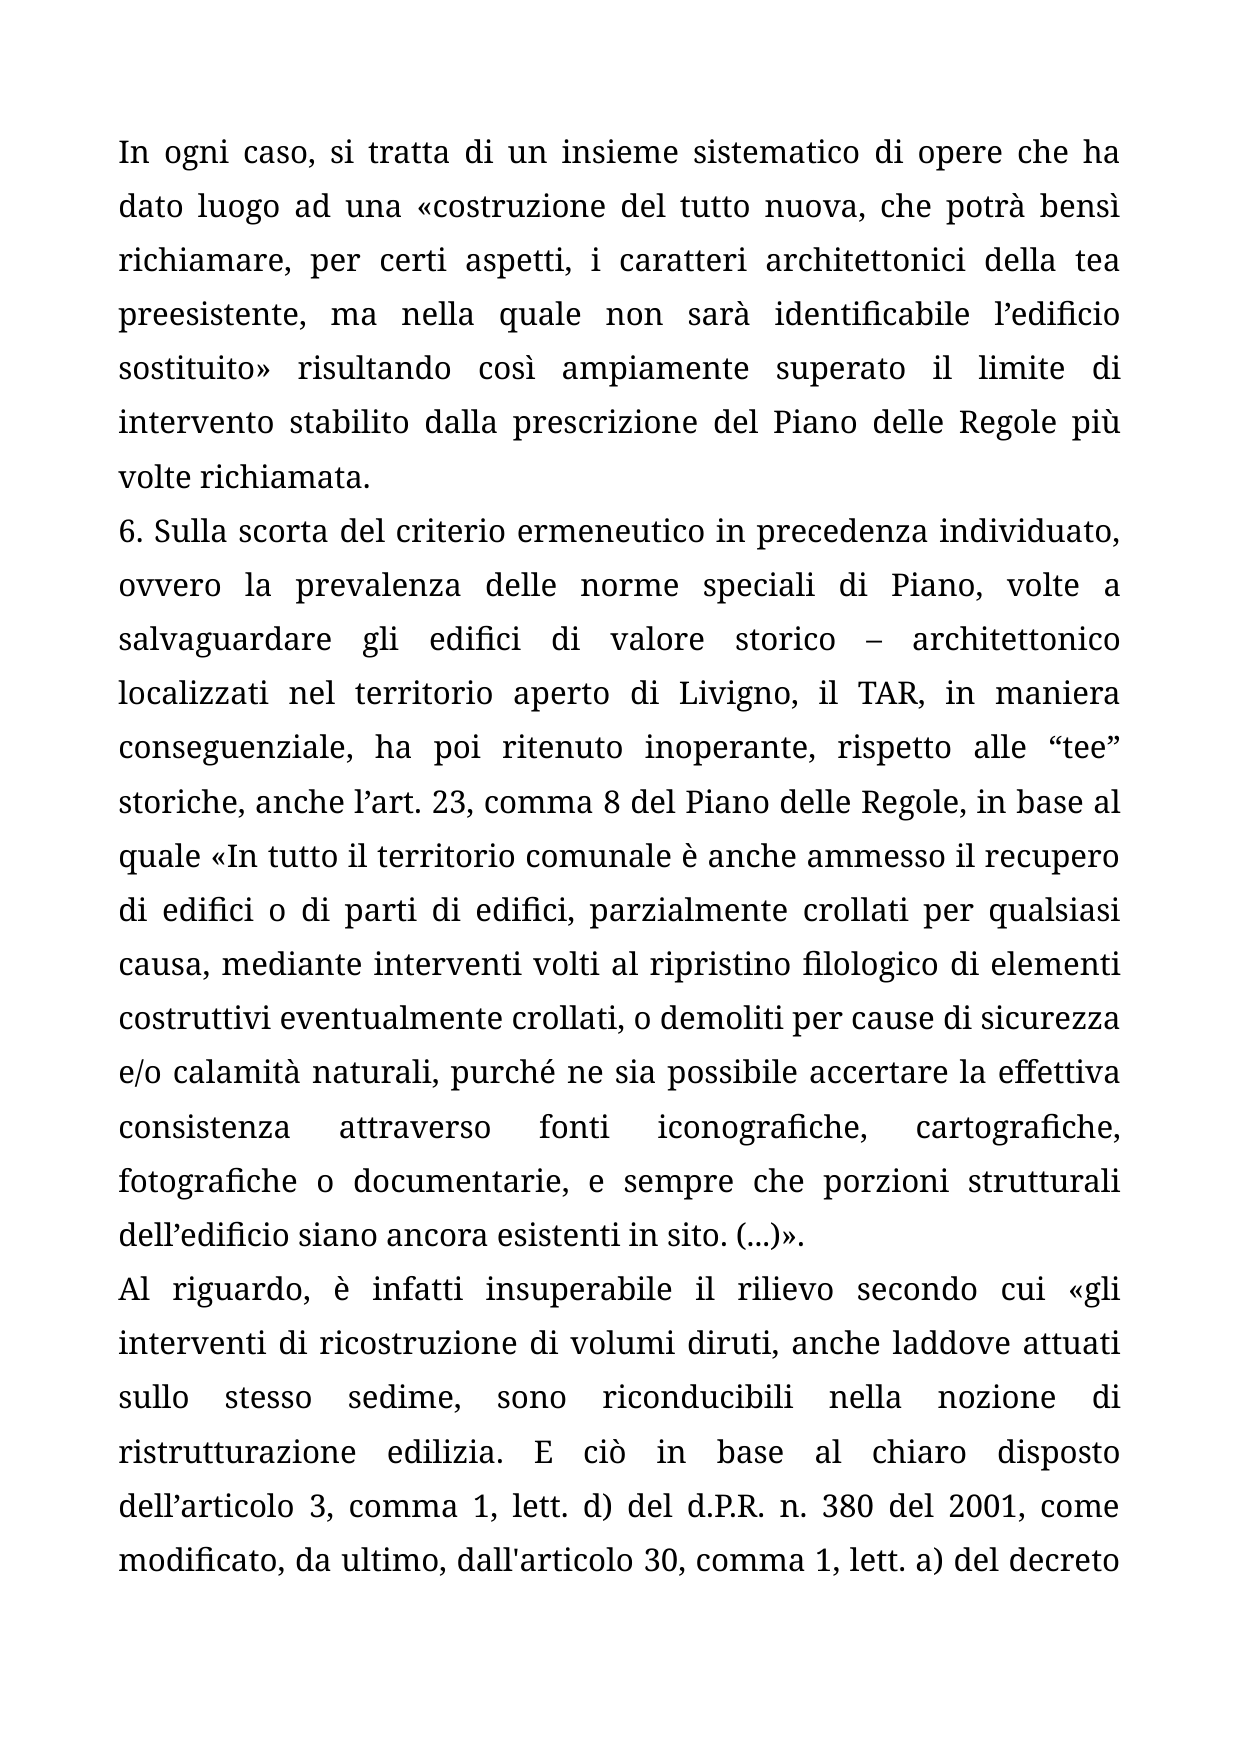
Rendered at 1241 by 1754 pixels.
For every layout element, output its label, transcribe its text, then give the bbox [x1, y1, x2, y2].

text 6. Sulla scorta del criterio ermeneutico in precedenza individuato, ovvero la prevalenza delle norme speciali di Piano, volte a salvaguardare gli edifici di valore storico – architettonico localizzati nel territorio aperto di Livigno, il TAR, in maniera conseguenziale, ha poi ritenuto inoperante, rispetto alle “tee” storiche, anche l’art. 23, comma 8 del Piano delle Regole, in base al quale «In tutto il territorio comunale è anche ammesso il recupero di edifici o di parti di edifici, parzialmente crollati per qualsiasi causa, mediante interventi volti al ripristino filologico di elementi costruttivi eventualmente crollati, o demoliti per cause di sicurezza e/o calamità naturali, purché ne sia possibile accertare la effettiva consistenza attraverso fonti iconografiche, cartografiche, fotografiche o documentarie, e sempre che porzioni strutturali dell’edificio siano ancora esistenti in sito. (...)». [118, 497, 1122, 1256]
text In ogni caso, si tratta di un insieme sistematico di opere che ha dato luogo ad una «costruzione del tutto nuova, che potrà bensì richiamare, per certi aspetti, i caratteri architettonici della tea preesistente, ma nella quale non sarà identificabile l’edificio sostituito» risultando così ampiamente superato il limite di intervento stabilito dalla prescrizione del Piano delle Regole più volte richiamata. [118, 118, 1122, 497]
text Al riguardo, è infatti insuperabile il rilievo secondo cui «gli interventi di ricostruzione di volumi diruti, anche laddove attuati sullo stesso sedime, sono riconducibili nella nozione di ristrutturazione edilizia. E ciò in base al chiaro disposto dell’articolo 3, comma 1, lett. d) del d.P.R. n. 380 del 2001, come modificato, da ultimo, dall'articolo 30, comma 1, lett. a) del decreto [118, 1256, 1122, 1581]
